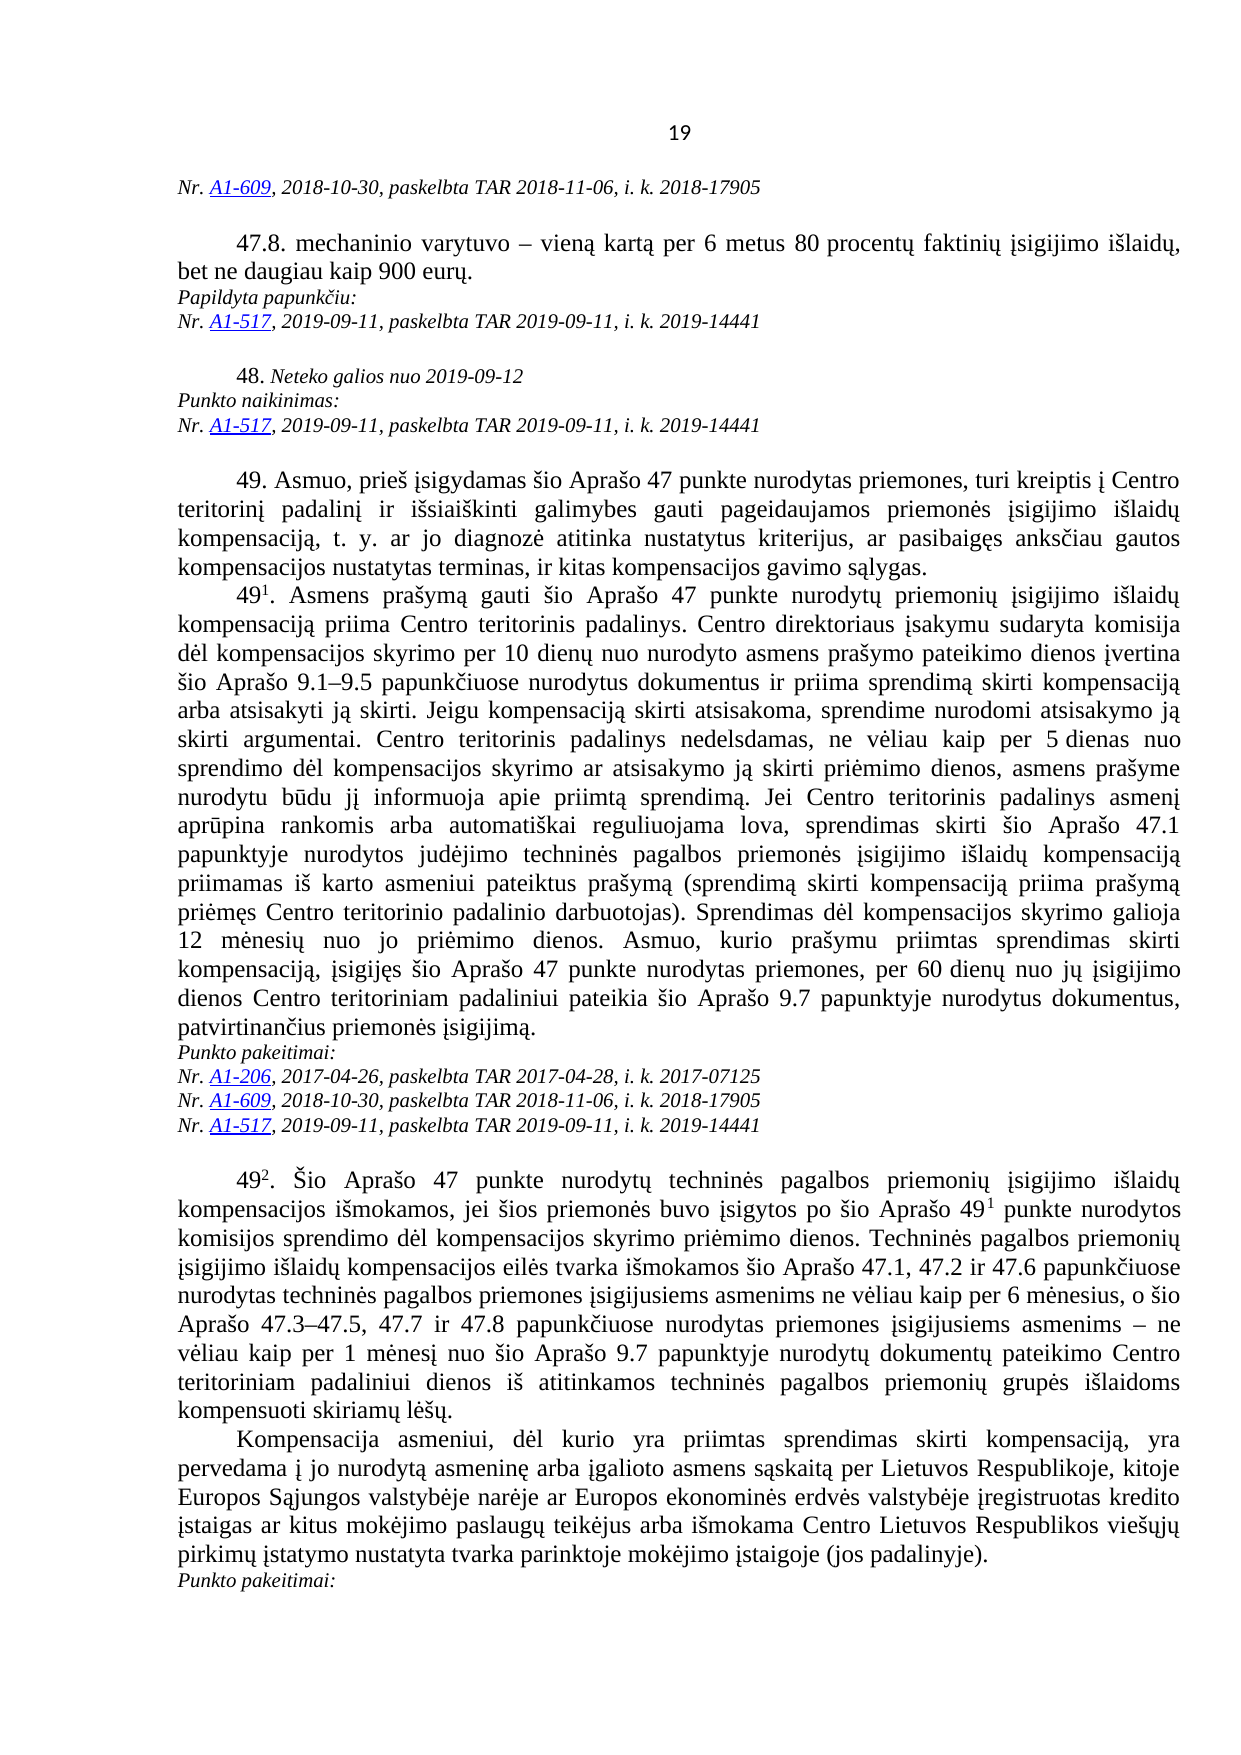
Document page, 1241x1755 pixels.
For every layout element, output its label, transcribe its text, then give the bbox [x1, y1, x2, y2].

text Nr. A1-609, 2018-10-30, paskelbta TAR 2018-11-06, i. k. 2018-17905 [177, 1088, 1181, 1112]
text Punkto naikinimas: [177, 388, 1181, 412]
text Nr. A1-206, 2017-04-26, paskelbta TAR 2017-04-28, i. k. 2017-07125 [177, 1064, 1181, 1088]
text Nr. A1-609, 2018-10-30, paskelbta TAR 2018-11-06, i. k. 2018-17905 [177, 175, 1181, 199]
text 47.8. mechaninio varytuvo – vieną kartą per 6 metus 80 procentų faktinių įsigijimo išlaidų, bet ne daugiau kaip 900 eurų. [177, 228, 1181, 285]
text Papildyta papunkčiu: [177, 285, 1181, 309]
text Kompensacija asmeniui, dėl kurio yra priimtas sprendimas skirti kompensaciją, yra pervedama į jo nurodytą asmeninę arba įgalioto asmens sąskaitą per Lietuvos Respublikoje, kitoje Europos Sąjungos valstybėje narėje ar Europos ekonominės erdvės valstybėje įregistruotas kredito įstaigas ar kitus mokėjimo paslaugų teikėjus arba išmokama Centro Lietuvos Respublikos viešųjų pirkimų įstatymo nustatyta tvarka parinktoje mokėjimo įstaigoje (jos padalinyje). [177, 1424, 1181, 1568]
text 491. Asmens prašymą gauti šio Aprašo 47 punkte nurodytų priemonių įsigijimo išlaidų kompensaciją priima Centro teritorinis padalinys. Centro direktoriaus įsakymu sudaryta komisija dėl kompensacijos skyrimo per 10 dienų nuo nurodyto asmens prašymo pateikimo dienos įvertina šio Aprašo 9.1–9.5 papunkčiuose nurodytus dokumentus ir priima sprendimą skirti kompensaciją arba atsisakyti ją skirti. Jeigu kompensaciją skirti atsisakoma, sprendime nurodomi atsisakymo ją skirti argumentai. Centro teritorinis padalinys nedelsdamas, ne vėliau kaip per 5 dienas nuo sprendimo dėl kompensacijos skyrimo ar atsisakymo ją skirti priėmimo dienos, asmens prašyme nurodytu būdu jį informuoja apie priimtą sprendimą. Jei Centro teritorinis padalinys asmenį aprūpina rankomis arba automatiškai reguliuojama lova, sprendimas skirti šio Aprašo 47.1 papunktyje nurodytos judėjimo techninės pagalbos priemonės įsigijimo išlaidų kompensaciją priimamas iš karto asmeniui pateiktus prašymą (sprendimą skirti kompensaciją priima prašymą priėmęs Centro teritorinio padalinio darbuotojas). Sprendimas dėl kompensacijos skyrimo galioja 12 mėnesių nuo jo priėmimo dienos. Asmuo, kurio prašymu priimtas sprendimas skirti kompensaciją, įsigijęs šio Aprašo 47 punkte nurodytas priemones, per 60 dienų nuo jų įsigijimo dienos Centro teritoriniam padaliniui pateikia šio Aprašo 9.7 papunktyje nurodytus dokumentus, patvirtinančius priemonės įsigijimą. [177, 580, 1181, 1040]
text Nr. A1-517, 2019-09-11, paskelbta TAR 2019-09-11, i. k. 2019-14441 [177, 309, 1181, 333]
text 49. Asmuo, prieš įsigydamas šio Aprašo 47 punkte nurodytas priemones, turi kreiptis į Centro teritorinį padalinį ir išsiaiškinti galimybes gauti pageidaujamos priemonės įsigijimo išlaidų kompensaciją, t. y. ar jo diagnozė atitinka nustatytus kriterijus, ar pasibaigęs anksčiau gautos kompensacijos nustatytas terminas, ir kitas kompensacijos gavimo sąlygas. [177, 465, 1181, 580]
text Nr. A1-517, 2019-09-11, paskelbta TAR 2019-09-11, i. k. 2019-14441 [177, 1112, 1181, 1137]
text Nr. A1-517, 2019-09-11, paskelbta TAR 2019-09-11, i. k. 2019-14441 [177, 412, 1181, 437]
text 492. Šio Aprašo 47 punkte nurodytų techninės pagalbos priemonių įsigijimo išlaidų kompensacijos išmokamos, jei šios priemonės buvo įsigytos po šio Aprašo 491 punkte nurodytos komisijos sprendimo dėl kompensacijos skyrimo priėmimo dienos. Techninės pagalbos priemonių įsigijimo išlaidų kompensacijos eilės tvarka išmokamos šio Aprašo 47.1, 47.2 ir 47.6 papunkčiuose nurodytas techninės pagalbos priemones įsigijusiems asmenims ne vėliau kaip per 6 mėnesius, o šio Aprašo 47.3–47.5, 47.7 ir 47.8 papunkčiuose nurodytas priemones įsigijusiems asmenims – ne vėliau kaip per 1 mėnesį nuo šio Aprašo 9.7 papunktyje nurodytų dokumentų pateikimo Centro teritoriniam padaliniui dienos iš atitinkamos techninės pagalbos priemonių grupės išlaidoms kompensuoti skiriamų lėšų. [177, 1165, 1181, 1424]
text Punkto pakeitimai: [177, 1568, 1181, 1592]
text Punkto pakeitimai: [177, 1040, 1181, 1064]
text 48. Neteko galios nuo 2019-09-12 [177, 362, 1181, 388]
